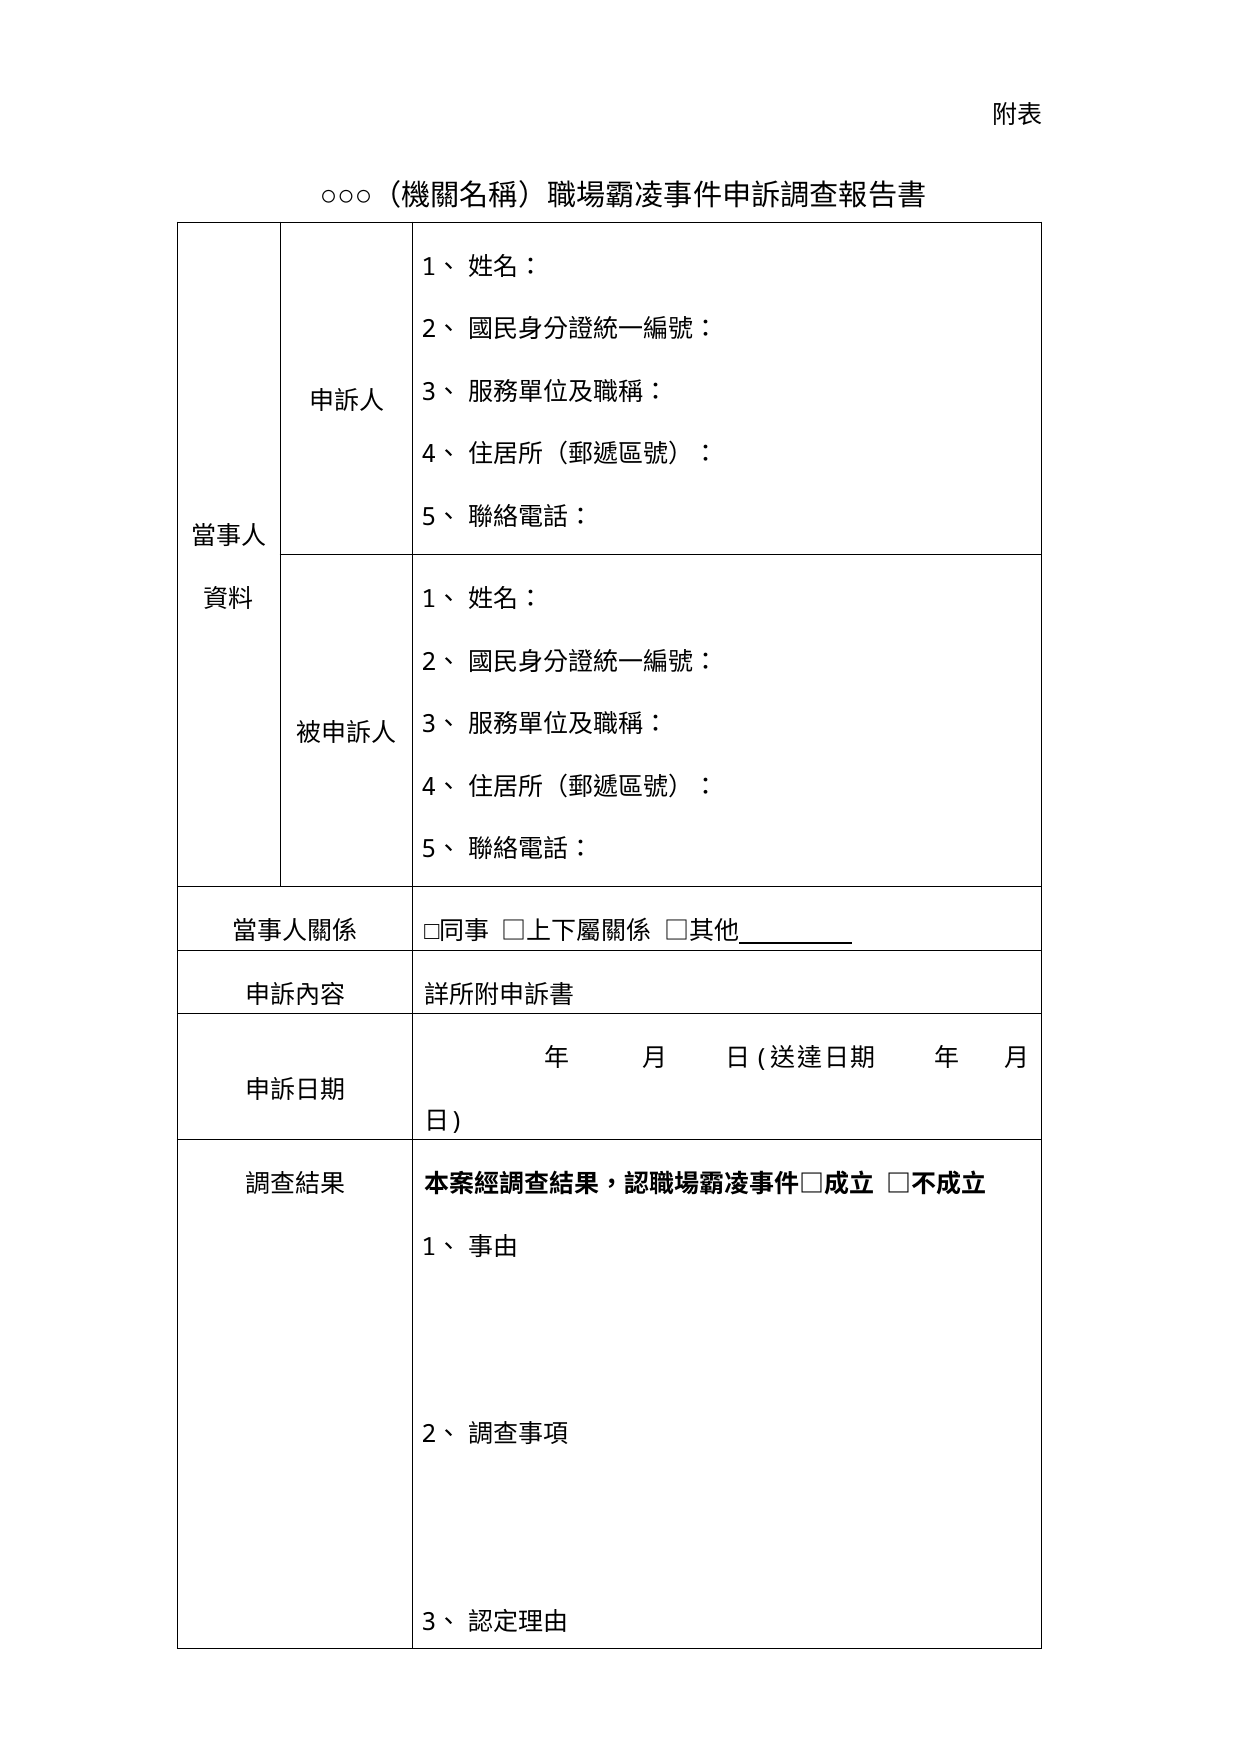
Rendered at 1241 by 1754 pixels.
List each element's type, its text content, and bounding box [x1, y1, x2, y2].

table_header 當事人資料 [178, 223, 280, 886]
text [977, 87, 1067, 148]
table_cell □同事 □上下屬關係 □其他 [413, 887, 1041, 950]
text 附表 [992, 94, 1052, 131]
table_cell 當事人關係 [178, 887, 412, 950]
table_header 申訴人 [281, 223, 412, 554]
table_cell 詳所附申訴書 [413, 951, 1041, 1013]
table_header 姓名： 國民身分證統一編號： 服務單位及職稱： 住居所（郵遞區號）： 聯絡電話： [413, 223, 1041, 554]
table_cell 申訴內容 [178, 951, 412, 1013]
table_cell 被申訴人 [281, 555, 412, 886]
table_cell 本案經調查結果，認職場霸凌事件□成立 □不成立 事由 調查事項 認定理由 佐證資料 [413, 1140, 1041, 1648]
text ○○○（機關名稱）職場霸凌事件申訴調查報告書 [202, 151, 1044, 213]
table_cell 調查結果 [178, 1140, 412, 1648]
table_cell 申訴日期 [178, 1014, 412, 1139]
table_cell 姓名： 國民身分證統一編號： 服務單位及職稱： 住居所（郵遞區號）： 聯絡電話： [413, 555, 1041, 886]
table_cell 年 月 日(送達日期 年 月 日) [413, 1014, 1041, 1139]
